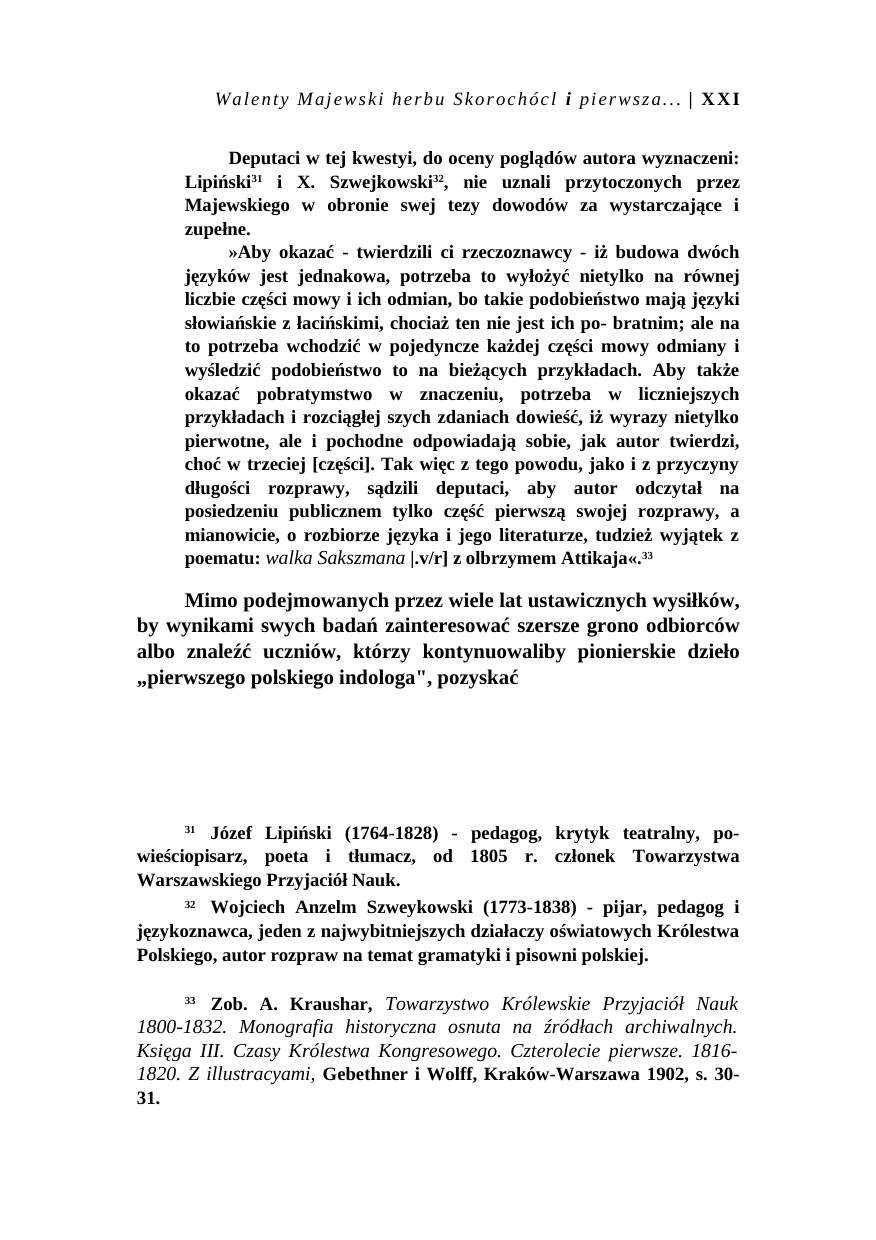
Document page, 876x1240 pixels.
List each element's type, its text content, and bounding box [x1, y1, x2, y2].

text Deputaci w tej kwestyi, do oceny poglądów autora wyznaczeni: Lipiński31 i X. Szwejkowski32, nie uznali przytoczonych przez Majewskiego w obronie swej tezy dowodów za wystarczające i zupełne. [184, 146, 740, 240]
text »Aby okazać - twierdzili ci rzeczoznawcy - iż budowa dwóch języków jest jednakowa, potrzeba to wyłożyć nietylko na równej liczbie części mowy i ich odmian, bo takie podobieństwo mają języki słowiańskie z łacińskimi, chociaż ten nie jest ich po- bratnim; ale na to potrzeba wchodzić w pojedyncze każdej części mowy odmiany i wyśledzić podobieństwo to na bieżących przykładach. Aby także okazać pobratymstwo w znaczeniu, potrzeba w liczniejszych przykładach i rozciągłej szych zdaniach dowieść, iż wyrazy nietylko pierwotne, ale i pochodne odpowiadają sobie, jak autor twierdzi, choć w trzeciej [części]. Tak więc z tego powodu, jako i z przyczyny długości rozprawy, sądzili deputaci, aby autor odczytał na posiedzeniu publicznem tylko część pierwszą swojej rozprawy, a mianowicie, o rozbiorze języka i jego literaturze, tudzież wyjątek z poematu: walka Sakszmana |.v/r] z olbrzymem Attikaja«.33 [184, 240, 740, 569]
text Mimo podejmowanych przez wiele lat ustawicznych wysiłków, by wynikami swych badań zainteresować szersze grono odbiorców albo znaleźć uczniów, którzy kontynuowaliby pionierskie dzieło „pierwszego polskiego indologa", pozyskać [137, 586, 740, 690]
text 31 Józef Lipiński (1764-1828) - pedagog, krytyk teatralny, po- wieściopisarz, poeta i tłumacz, od 1805 r. członek Towarzystwa Warszawskiego Przyjaciół Nauk. [137, 820, 740, 891]
text Walenty Majewski herbu Skorochócl i pierwsza... | XXI [138, 89, 740, 109]
text 33 Zob. A. Kraushar, Towarzystwo Królewskie Przyjaciół Nauk 1800-1832. Monografia historyczna osnuta na źródłach archiwalnych. Księga III. Czasy Królestwa Kongresowego. Czterolecie pierwsze. 1816-1820. Z illustracyami, Gebethner i Wolff, Kraków-Warszawa 1902, s. 30-31. [137, 991, 740, 1109]
text 32 Wojciech Anzelm Szweykowski (1773-1838) - pijar, pedagog i językoznawca, jeden z najwybitniejszych działaczy oświatowych Królestwa Polskiego, autor rozpraw na temat gramatyki i pisowni polskiej. [137, 895, 740, 966]
